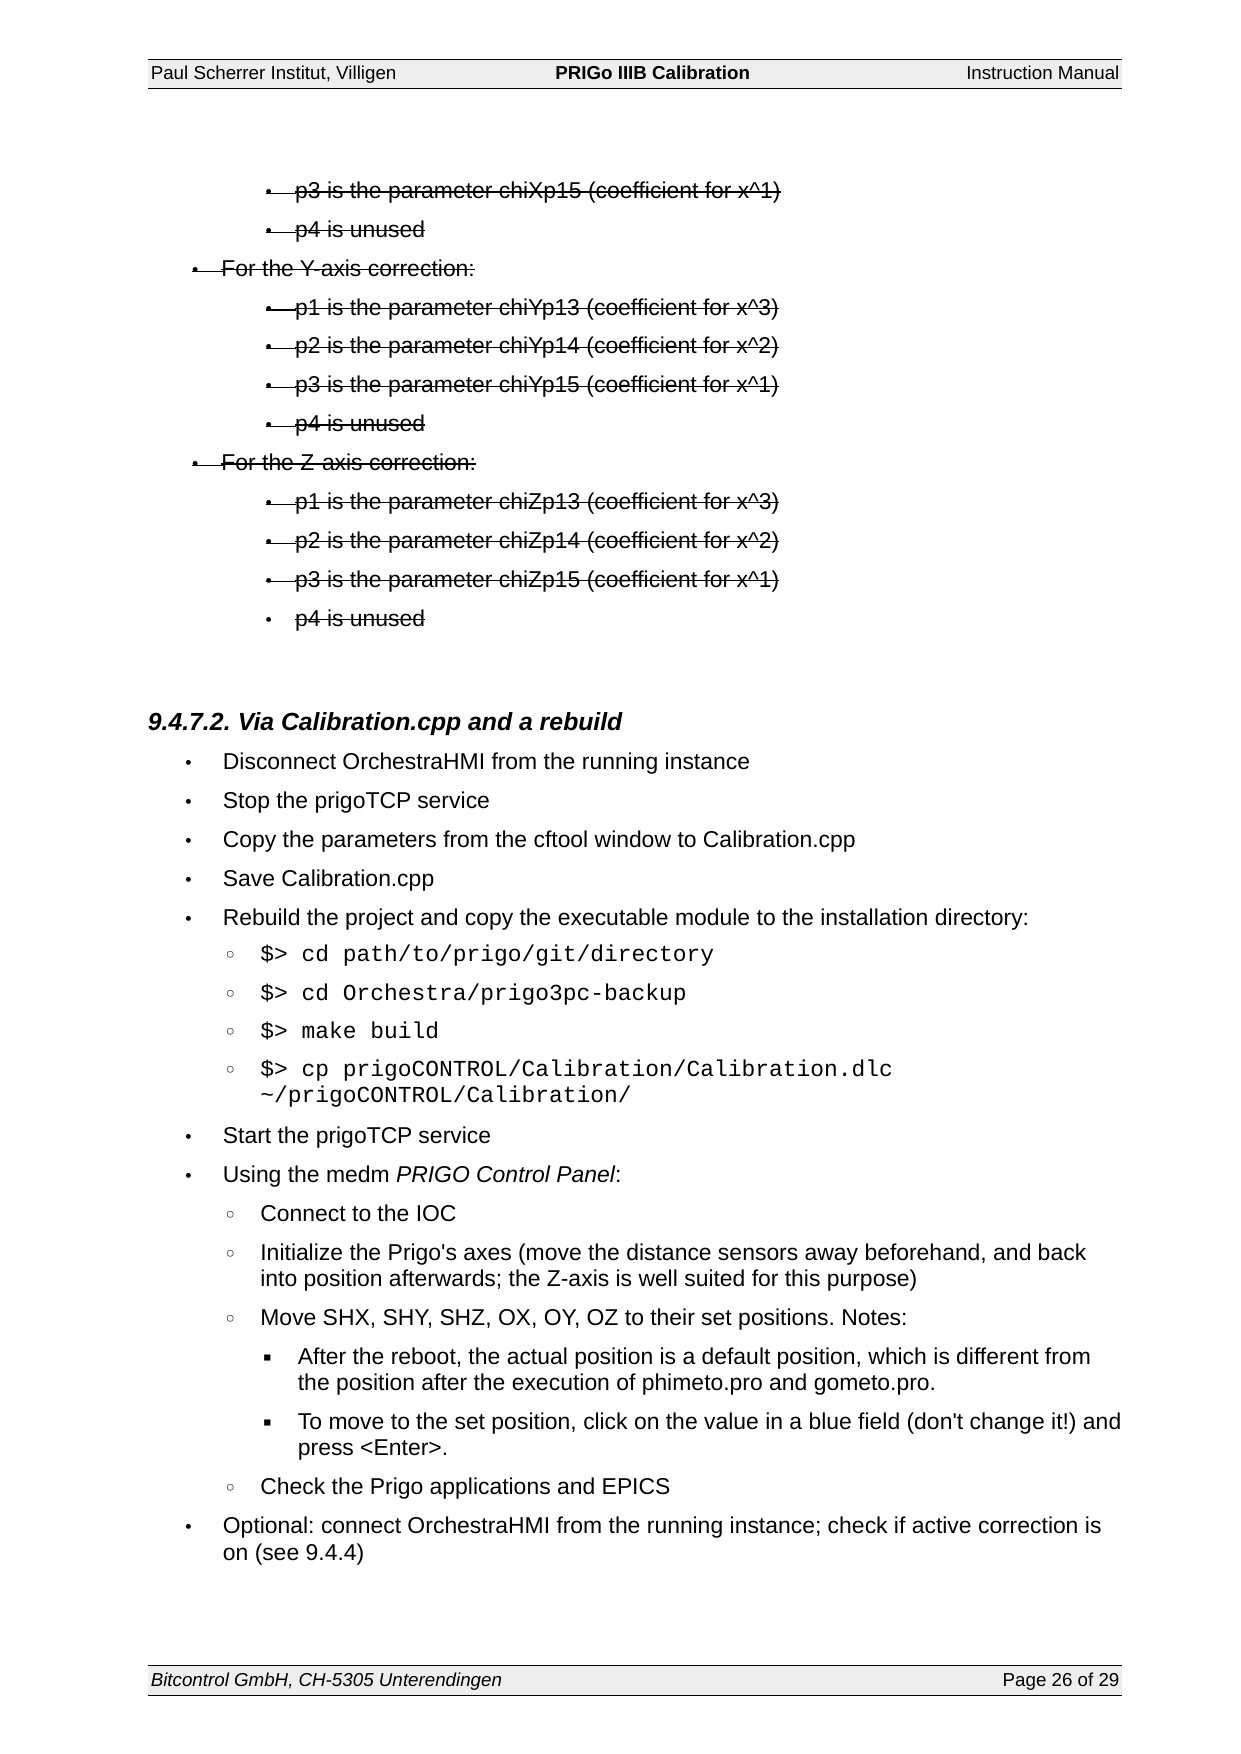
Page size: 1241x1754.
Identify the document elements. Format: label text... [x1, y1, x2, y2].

list p4 is unused [265, 216, 1122, 242]
list p2 is the parameter chiZp14 (coefficient for x^2) [265, 527, 1122, 553]
list Using the medm PRIGO Control Panel: [185, 1161, 1122, 1187]
list Connect to the IOC [223, 1200, 1122, 1226]
list p4 is unused [265, 410, 1122, 437]
list Copy the parameters from the cftool window to Calibration.cpp [185, 826, 1122, 852]
list $> cd Orchestra/prigo3pc-backup [223, 981, 1122, 1007]
list p3 is the parameter chiXp15 (coefficient for x^1) [265, 177, 1122, 203]
list Initialize the Prigo's axes (move the distance sensors away beforehand, and back into position afterwards; the Z-axis is well suited for this purpose) [223, 1239, 1122, 1291]
list $> cd path/to/prigo/git/directory [223, 942, 1122, 968]
list Optional: connect OrchestraHMI from the running instance; check if active correction is on (see 9.4.4) [185, 1512, 1122, 1565]
subtitle Via Calibration.cpp and a rebuild [148, 707, 1122, 736]
list For the Y-axis correction: [192, 255, 1122, 281]
list Rebuild the project and copy the executable module to the installation directory: [185, 904, 1122, 930]
list $> make build [223, 1019, 1122, 1045]
list For the Z-axis correction: [192, 449, 1122, 475]
list Save Calibration.cpp [185, 865, 1122, 891]
list p2 is the parameter chiYp14 (coefficient for x^2) [265, 332, 1122, 359]
list $> cp prigoCONTROL/Calibration/Calibration.dlc ~/prigoCONTROL/Calibration/ [223, 1058, 1122, 1110]
list p3 is the parameter chiZp15 (coefficient for x^1) [265, 566, 1122, 592]
list Check the Prigo applications and EPICS [223, 1473, 1122, 1499]
list Disconnect OrchestraHMI from the running instance [185, 748, 1122, 774]
list Move SHX, SHY, SHZ, OX, OY, OZ to their set positions. Notes: [223, 1304, 1122, 1330]
list p1 is the parameter chiZp13 (coefficient for x^3) [265, 488, 1122, 514]
list After the reboot, the actual position is a default position, which is different from the position after the execution of phimeto.pro and gometo.pro. [260, 1343, 1122, 1396]
list p3 is the parameter chiYp15 (coefficient for x^1) [265, 371, 1122, 398]
list Stop the prigoTCP service [185, 787, 1122, 813]
list p1 is the parameter chiYp13 (coefficient for x^3) [265, 294, 1122, 320]
list To move to the set position, click on the value in a blue field (don't change it!) and press <Enter>. [260, 1408, 1122, 1461]
list p4 is unused [265, 604, 1122, 631]
list Start the prigoTCP service [185, 1122, 1122, 1148]
